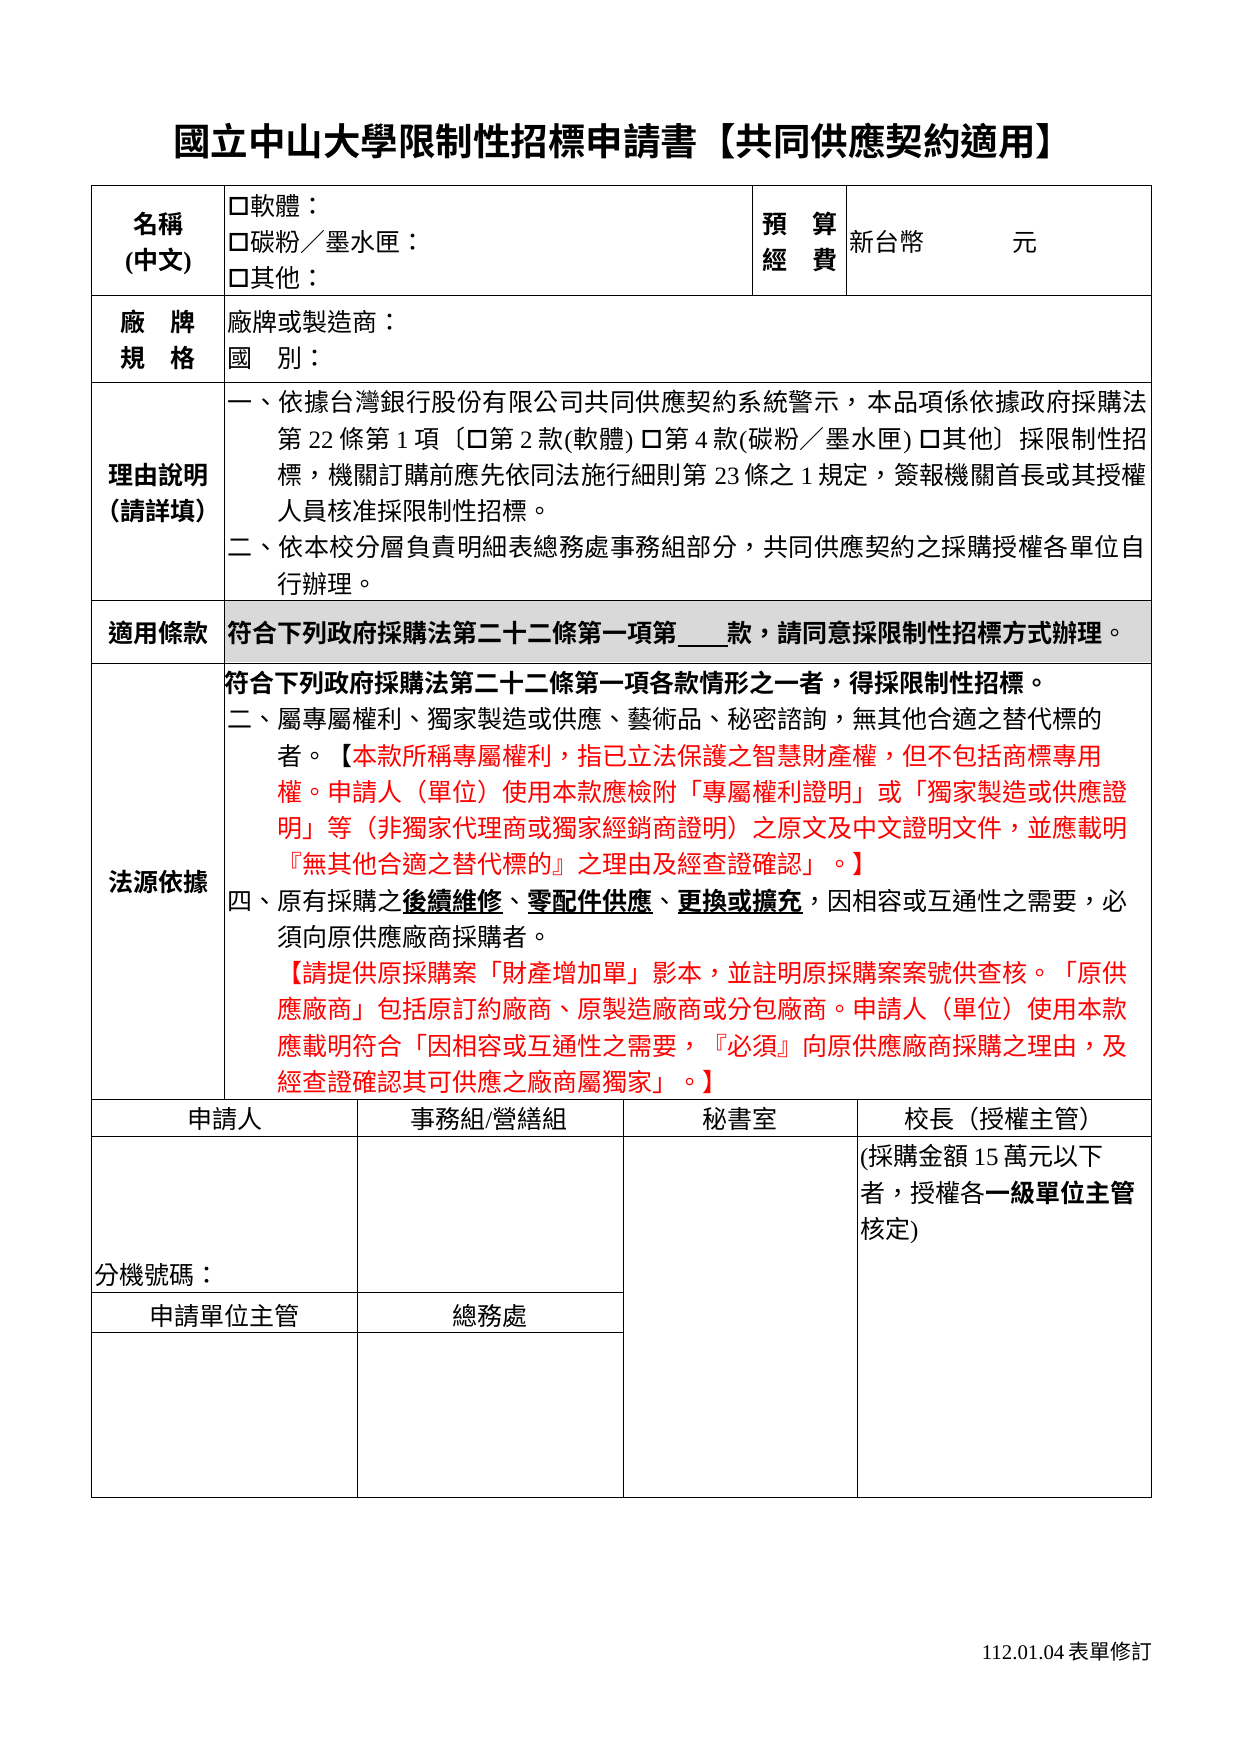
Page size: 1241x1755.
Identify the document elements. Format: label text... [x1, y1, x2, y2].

text 國立中山大學限制性招標申請書【共同供應契約適用】 [89, 112, 1157, 166]
table_cell 一、依據台灣銀行股份有限公司共同供應契約系統警示，本品項係依據政府採購法第22條第1項〔第2款(軟體) 第4款(碳粉／墨水匣) 其他〕採限制性招標，機關訂購前應先依同法施行細則第23條之1規定，簽報機關首長或其授權人員核准採限制性招標。 二、依本校分層負責明細表總務處事務組部分，共同供應契約之採購授權各單位自行辦理。 [225, 383, 1151, 600]
table_cell 秘書室 [624, 1100, 857, 1136]
table_cell (採購金額15萬元以下者，授權各一級單位主管核定) [858, 1137, 1151, 1497]
table_cell 總務處 [358, 1293, 623, 1332]
table_cell 廠牌或製造商： 國 別： [225, 296, 1151, 382]
table_cell [624, 1137, 857, 1497]
table_cell 符合下列政府採購法第二十二條第一項第 款，請同意採限制性招標方式辦理。 [225, 601, 1151, 662]
table_cell 事務組/營繕組 [358, 1100, 623, 1136]
table_cell 分機號碼： [92, 1137, 357, 1292]
table_cell 理由說明 （請詳填） [92, 383, 224, 600]
table_cell 符合下列政府採購法第二十二條第一項各款情形之一者，得採限制性招標。 二、屬專屬權利、獨家製造或供應、藝術品、秘密諮詢，無其他合適之替代標的者。【本款所稱專屬權利，指已立法保護之智慧財產權，但不包括商標專用權。申請人（單位）使用本款應檢附「專屬權利證明」或「獨家製造或供應證明」等（非獨家代理商或獨家經銷商證明）之原文及中文證明文件，並應載明『無其他合適之替代標的』之理由及經查證確認」。】 四、原有採購之後續維修、零配件供應、更換或擴充，因相容或互通性之需要，必須向原供應廠商採購者。 【請提供原採購案「財產增加單」影本，並註明原採購案案號供查核。「原供應廠商」包括原訂約廠商、原製造廠商或分包廠商。申請人（單位）使用本款應載明符合「因相容或互通性之需要，『必須』向原供應廠商採購之理由，及經查證確認其可供應之廠商屬獨家」。】 [225, 664, 1151, 1098]
table_cell [92, 1333, 357, 1497]
table_cell 校長（授權主管） [858, 1100, 1151, 1136]
table_header 新台幣 元 [847, 186, 1151, 295]
table_cell 申請人 [92, 1100, 357, 1136]
table_cell [358, 1333, 623, 1497]
table_cell 適用條款 [92, 601, 224, 662]
table_cell [358, 1137, 623, 1292]
table_cell 法源依據 [92, 664, 224, 1098]
table_header 名稱 (中文) [92, 186, 224, 295]
table_header 預 算 經 費 [753, 186, 846, 295]
table_cell 廠 牌 規 格 [92, 296, 224, 382]
table_header 軟體： 碳粉／墨水匣： 其他： [225, 186, 752, 295]
table_cell 申請單位主管 [92, 1293, 357, 1332]
